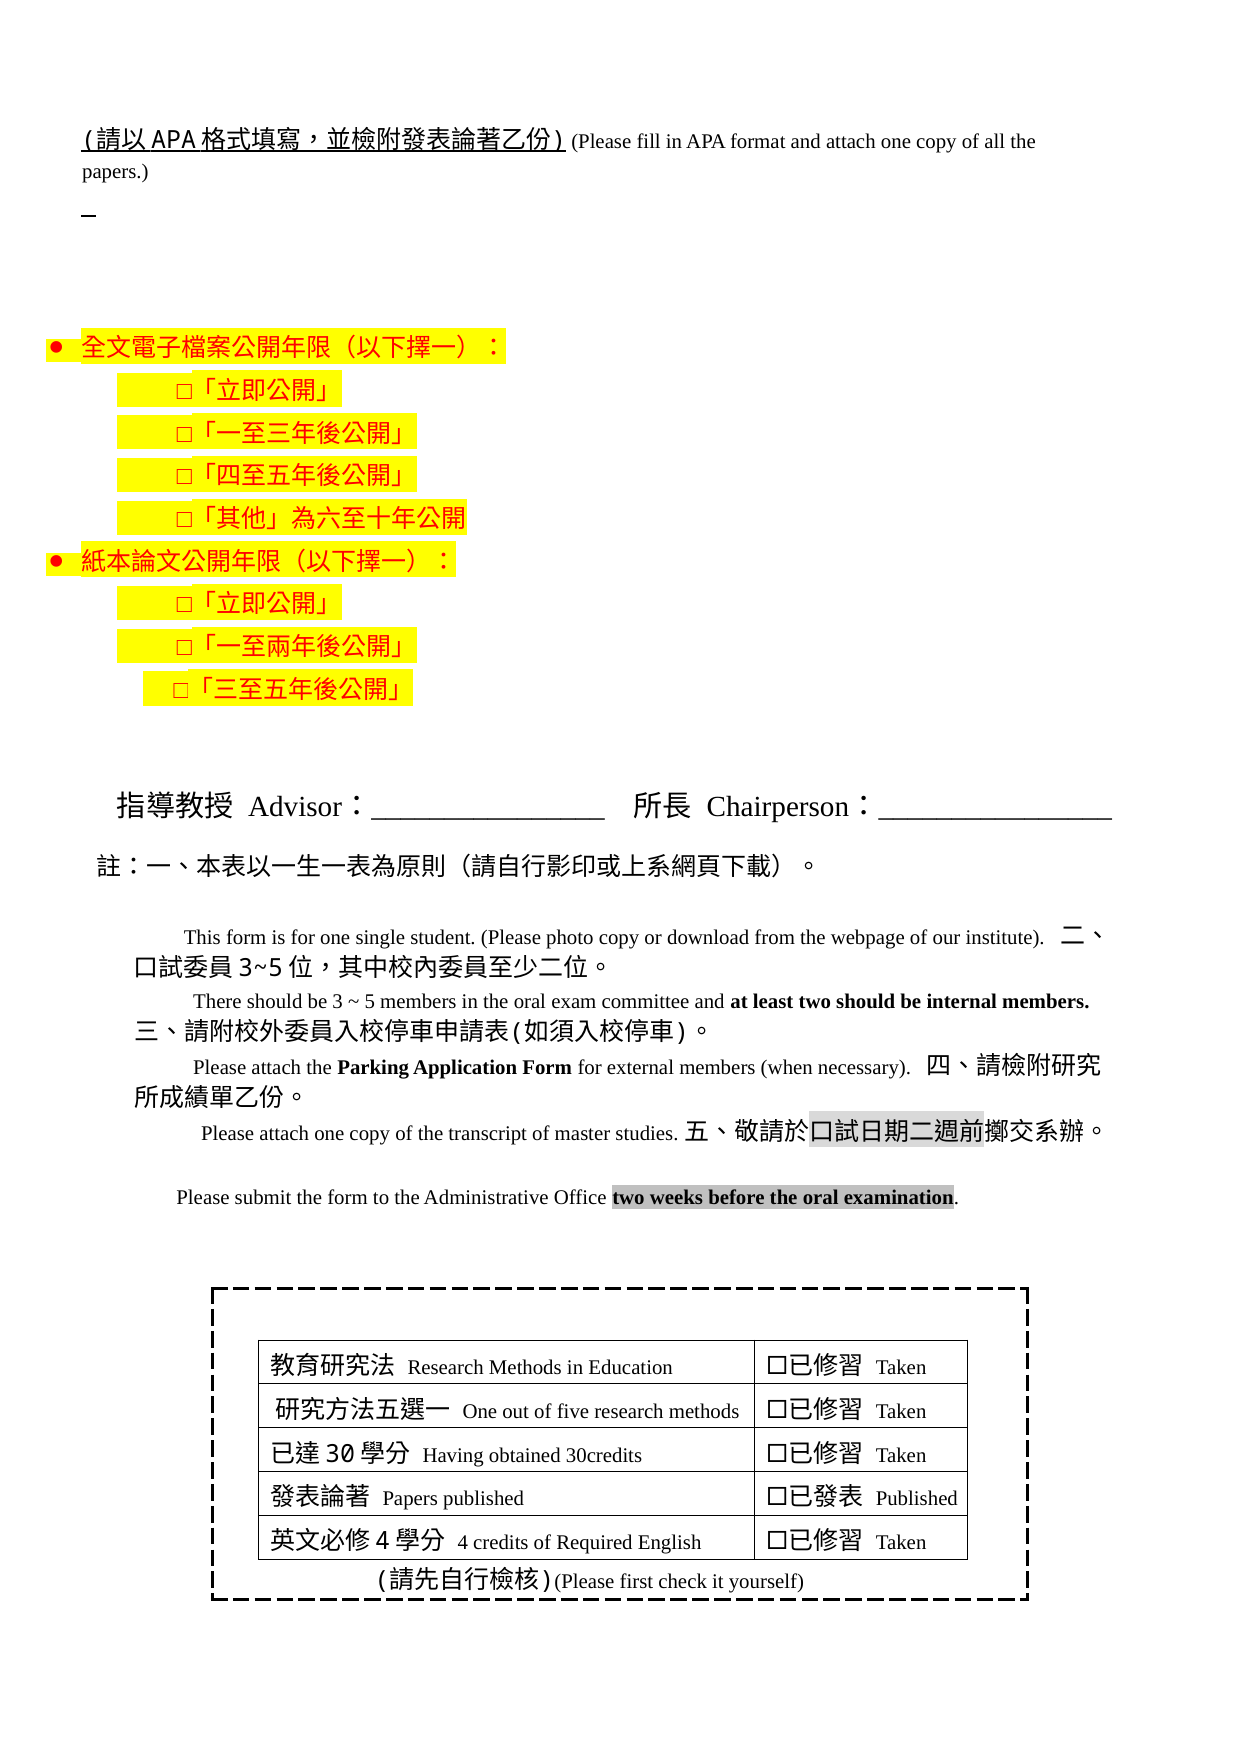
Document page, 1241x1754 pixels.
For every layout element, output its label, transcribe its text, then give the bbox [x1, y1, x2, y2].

text Please attach one copy of the transcript of master studies. 五、敬請於口試日期二週前擲交系辦。 [81, 1114, 1089, 1179]
text Please attach the Parking Application Form for external members (when necessary). 四、請檢附研究所成績單乙份。 [133, 1048, 1106, 1113]
table_cell 研究方法五選一 One out of five research methods [259, 1384, 754, 1427]
text This form is for one single student. (Please photo copy or download from the webpage of our institute). 二、口試委員3~5位，其中校內委員至少二位。 [133, 918, 1106, 984]
text □「四至五年後公開」 [117, 456, 1231, 492]
list 全文電子檔案公開年限（以下擇一）： [46, 328, 1231, 364]
table_cell 已修習 Taken [755, 1428, 967, 1471]
text □「一至兩年後公開」 [117, 627, 1231, 663]
list 紙本論文公開年限（以下擇一）： [46, 541, 1231, 577]
text (請以APA格式填寫，並檢附發表論著乙份) (Please fill in APA format and attach one copy of all the papers.) [81, 122, 1106, 185]
table_cell 英文必修4學分 4 credits of Required English [259, 1516, 754, 1559]
table_header 教育研究法 Research Methods in Education [259, 1341, 754, 1383]
text Please submit the form to the Administrative Office two weeks before the oral examination. [176, 1180, 1106, 1211]
table_header (請先自行檢核)(Please first check it yourself) [213, 1287, 1027, 1598]
text 註：一、本表以一生一表為原則（請自行影印或上系網頁下載）。 [81, 846, 818, 918]
table_cell 已修習 Taken [755, 1516, 967, 1559]
text □「立即公開」 [117, 370, 1231, 407]
table_header 已修習 Taken [755, 1341, 967, 1383]
table_cell 已修習 Taken [755, 1384, 967, 1427]
table_cell 已達30學分 Having obtained 30credits [259, 1428, 754, 1471]
text □「三至五年後公開」 [143, 669, 1231, 706]
text There should be 3 ~ 5 members in the oral exam committee and at least two should be internal members. 三、請附校外委員入校停車申請表(如須入校停車)。 [133, 984, 1106, 1048]
text □「其他」為六至十年公開 [117, 498, 1231, 535]
table_cell 發表論著 Papers published [259, 1472, 754, 1515]
text 指導教授 Advisor：________________ 所長 Chairperson：________________ [117, 782, 1231, 824]
text □「立即公開」 [117, 584, 1231, 620]
table_cell 已發表 Published [755, 1472, 967, 1515]
text □「一至三年後公開」 [117, 413, 1231, 449]
